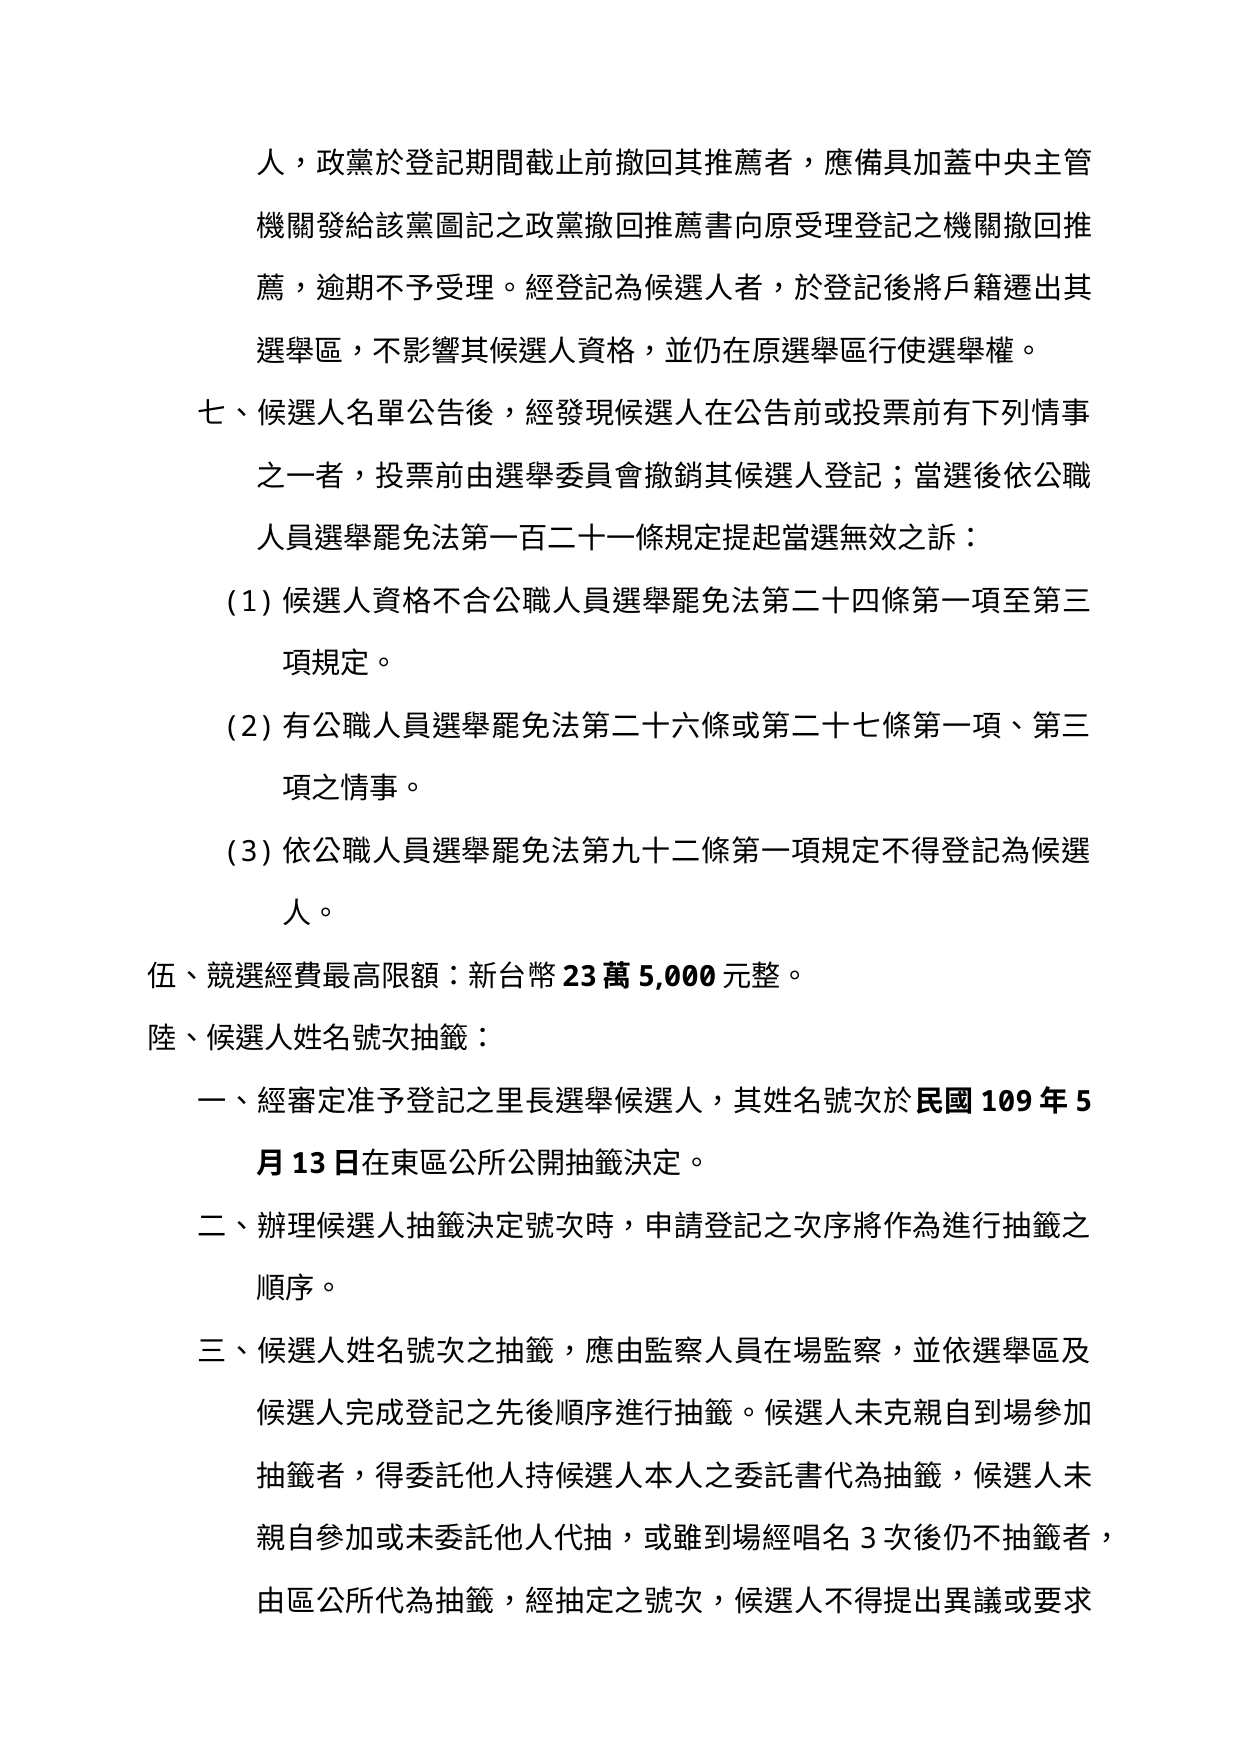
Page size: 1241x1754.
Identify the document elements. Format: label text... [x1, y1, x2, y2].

text 二、辦理候選人抽籤決定號次時，申請登記之次序將作為進行抽籤之順序。 [198, 1182, 1092, 1307]
text 三、候選人姓名號次之抽籤，應由監察人員在場監察，並依選舉區及候選人完成登記之先後順序進行抽籤。候選人未克親自到場參加抽籤者，得委託他人持候選人本人之委託書代為抽籤，候選人未親自參加或未委託他人代抽，或雖到場經唱名3次後仍不抽籤者，由區公所代為抽籤，經抽定之號次，候選人不得提出異議或要求更換。候選人姓名號次之抽籤，於該選舉區候選人僅1名時，其號次為1號，免辦抽籤。 [198, 1307, 1092, 1619]
list 有公職人員選舉罷免法第二十六條或第二十七條第一項、第三項之情事。 [223, 682, 1092, 807]
text 一、經審定准予登記之里長選舉候選人，其姓名號次於民國109年5月13日在東區公所公開抽籤決定。 [198, 1057, 1092, 1182]
text 伍、競選經費最高限額：新台幣23萬5,000元整。 [148, 932, 1092, 994]
text 陸、候選人姓名號次抽籤： [148, 994, 1092, 1057]
list 候選人資格不合公職人員選舉罷免法第二十四條第一項至第三項規定。 [223, 557, 1092, 682]
text 人，政黨於登記期間截止前撤回其推薦者，應備具加蓋中央主管機關發給該黨圖記之政黨撤回推薦書向原受理登記之機關撤回推薦，逾期不予受理。經登記為候選人者，於登記後將戶籍遷出其選舉區，不影響其候選人資格，並仍在原選舉區行使選舉權。 [198, 119, 1092, 369]
list 依公職人員選舉罷免法第九十二條第一項規定不得登記為候選人。 [223, 807, 1092, 932]
text 七、候選人名單公告後，經發現候選人在公告前或投票前有下列情事之一者，投票前由選舉委員會撤銷其候選人登記；當選後依公職人員選舉罷免法第一百二十一條規定提起當選無效之訴： [198, 369, 1092, 557]
